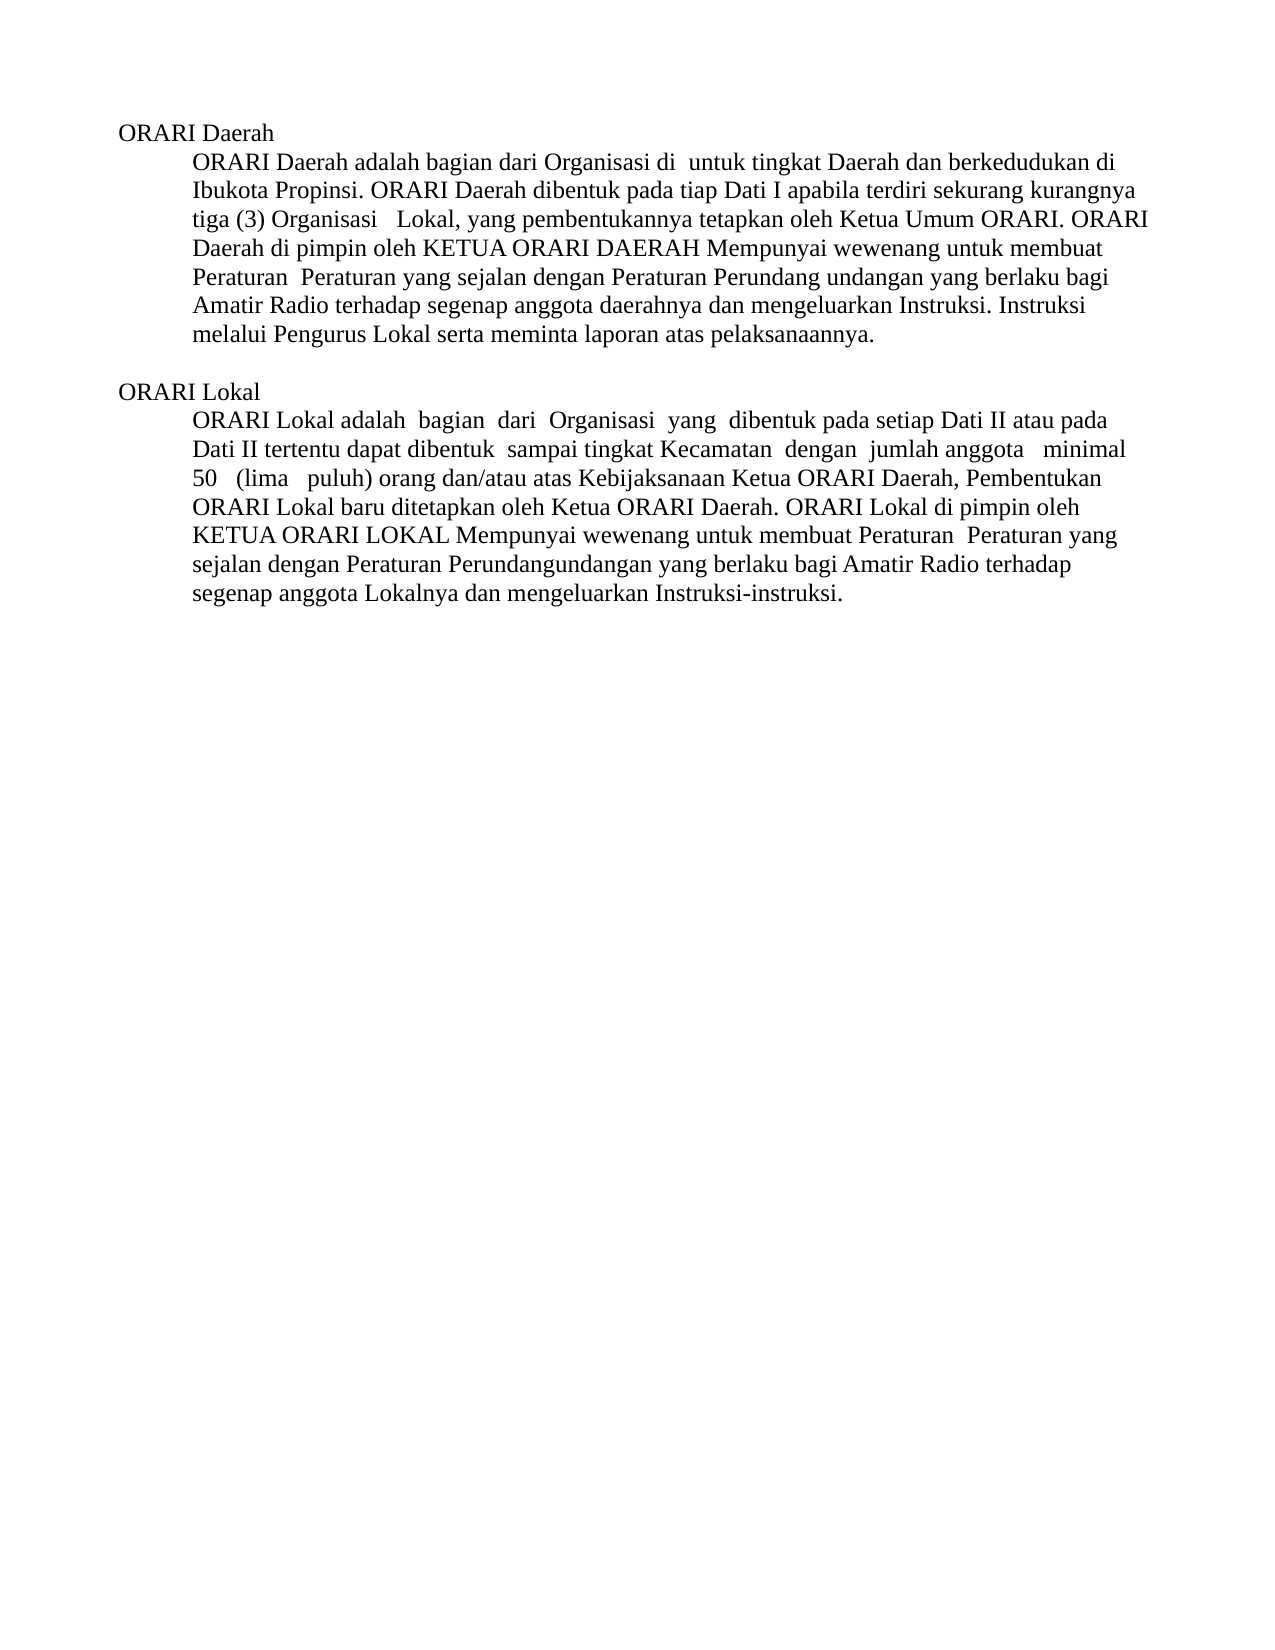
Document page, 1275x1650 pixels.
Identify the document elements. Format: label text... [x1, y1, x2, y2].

text ORARI Daerah [118, 118, 1157, 147]
text ORARI Daerah adalah bagian dari Organisasi di untuk tingkat Daerah dan berkedudukan di Ibukota Propinsi. ORARI Daerah dibentuk pada tiap Dati I apabila terdiri sekurang­ kurangnya tiga (3) Organisasi Lokal, yang pembentukannya tetapkan oleh Ketua Umum ORARI. ORARI Daerah di pimpin oleh KETUA ORARI DAERAH Mempunyai wewenang untuk membuat Peraturan ­ Peraturan yang sejalan dengan Peraturan Perundang undangan yang berlaku bagi Amatir Radio terhadap segenap anggota daerahnya dan mengeluarkan Instruksi. Instruksi melalui Pengurus Lokal serta meminta laporan atas pelaksanaannya. [192, 147, 1157, 348]
text ORARI Lokal [118, 377, 1157, 406]
text ORARI Lokal adalah bagian dari Organisasi yang dibentuk pada setiap Dati II atau pada Dati II tertentu dapat dibentuk sampai tingkat Kecamatan dengan jumlah anggota minimal 50 (lima puluh) orang dan/atau atas Kebijaksanaan Ketua ORARI Daerah, Pembentukan ORARI Lokal baru ditetapkan oleh Ketua ORARI Daerah. ORARI Lokal di pimpin oleh KETUA ORARI LOKAL Mempunyai wewenang untuk membuat Peraturan ­ Peraturan yang sejalan dengan Peraturan Perundang­undangan yang berlaku bagi Amatir Radio terhadap segenap anggota Lokalnya dan mengeluarkan Instruksi­-instruksi. [192, 406, 1157, 607]
